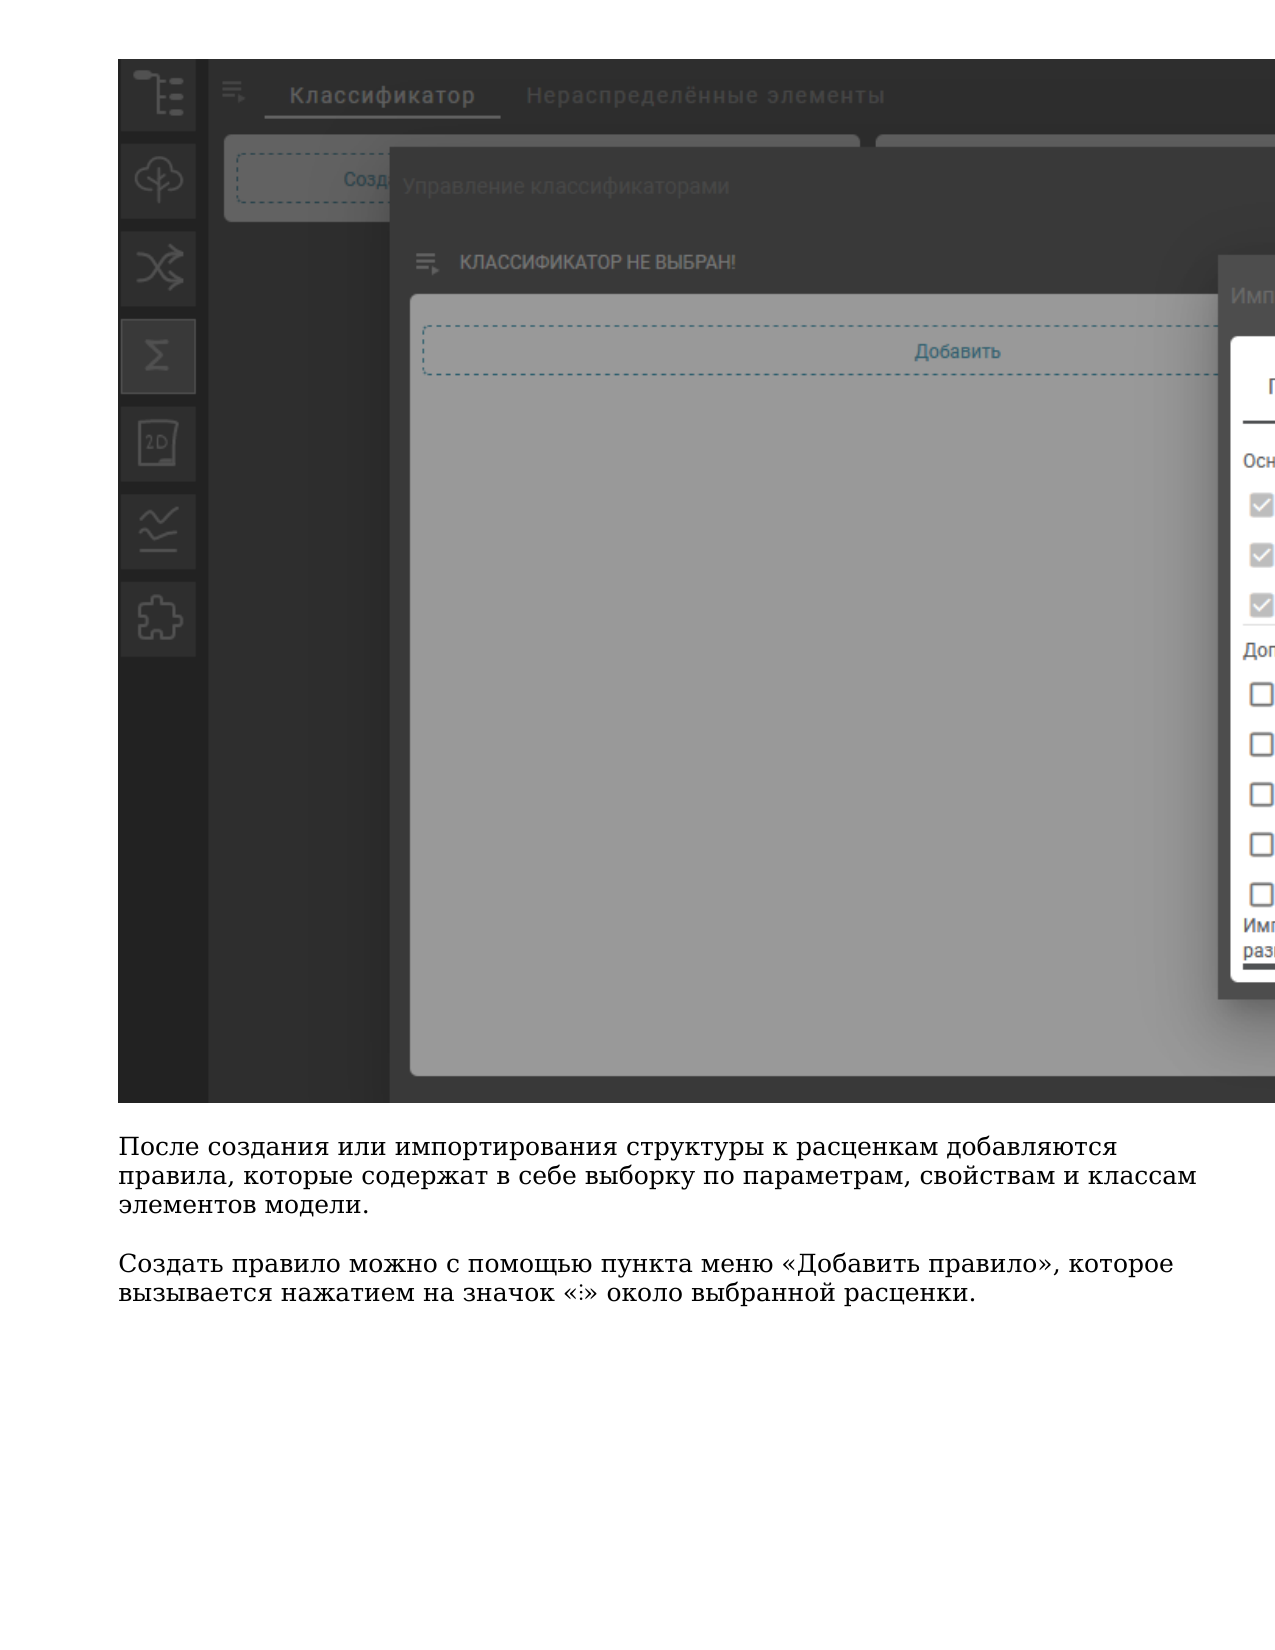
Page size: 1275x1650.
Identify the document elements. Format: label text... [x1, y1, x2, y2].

text После создания или импортирования структуры к расценкам добавляются правила, которые содержат в себе выборку по параметрам, свойствам и классам элементов модели. [118, 1132, 1216, 1220]
picture [118, 59, 1275, 1103]
text Создать правило можно с помощью пункта меню «Добавить правило», которое вызывается нажатием на значок «⋮» около выбранной расценки. [118, 1249, 1216, 1308]
